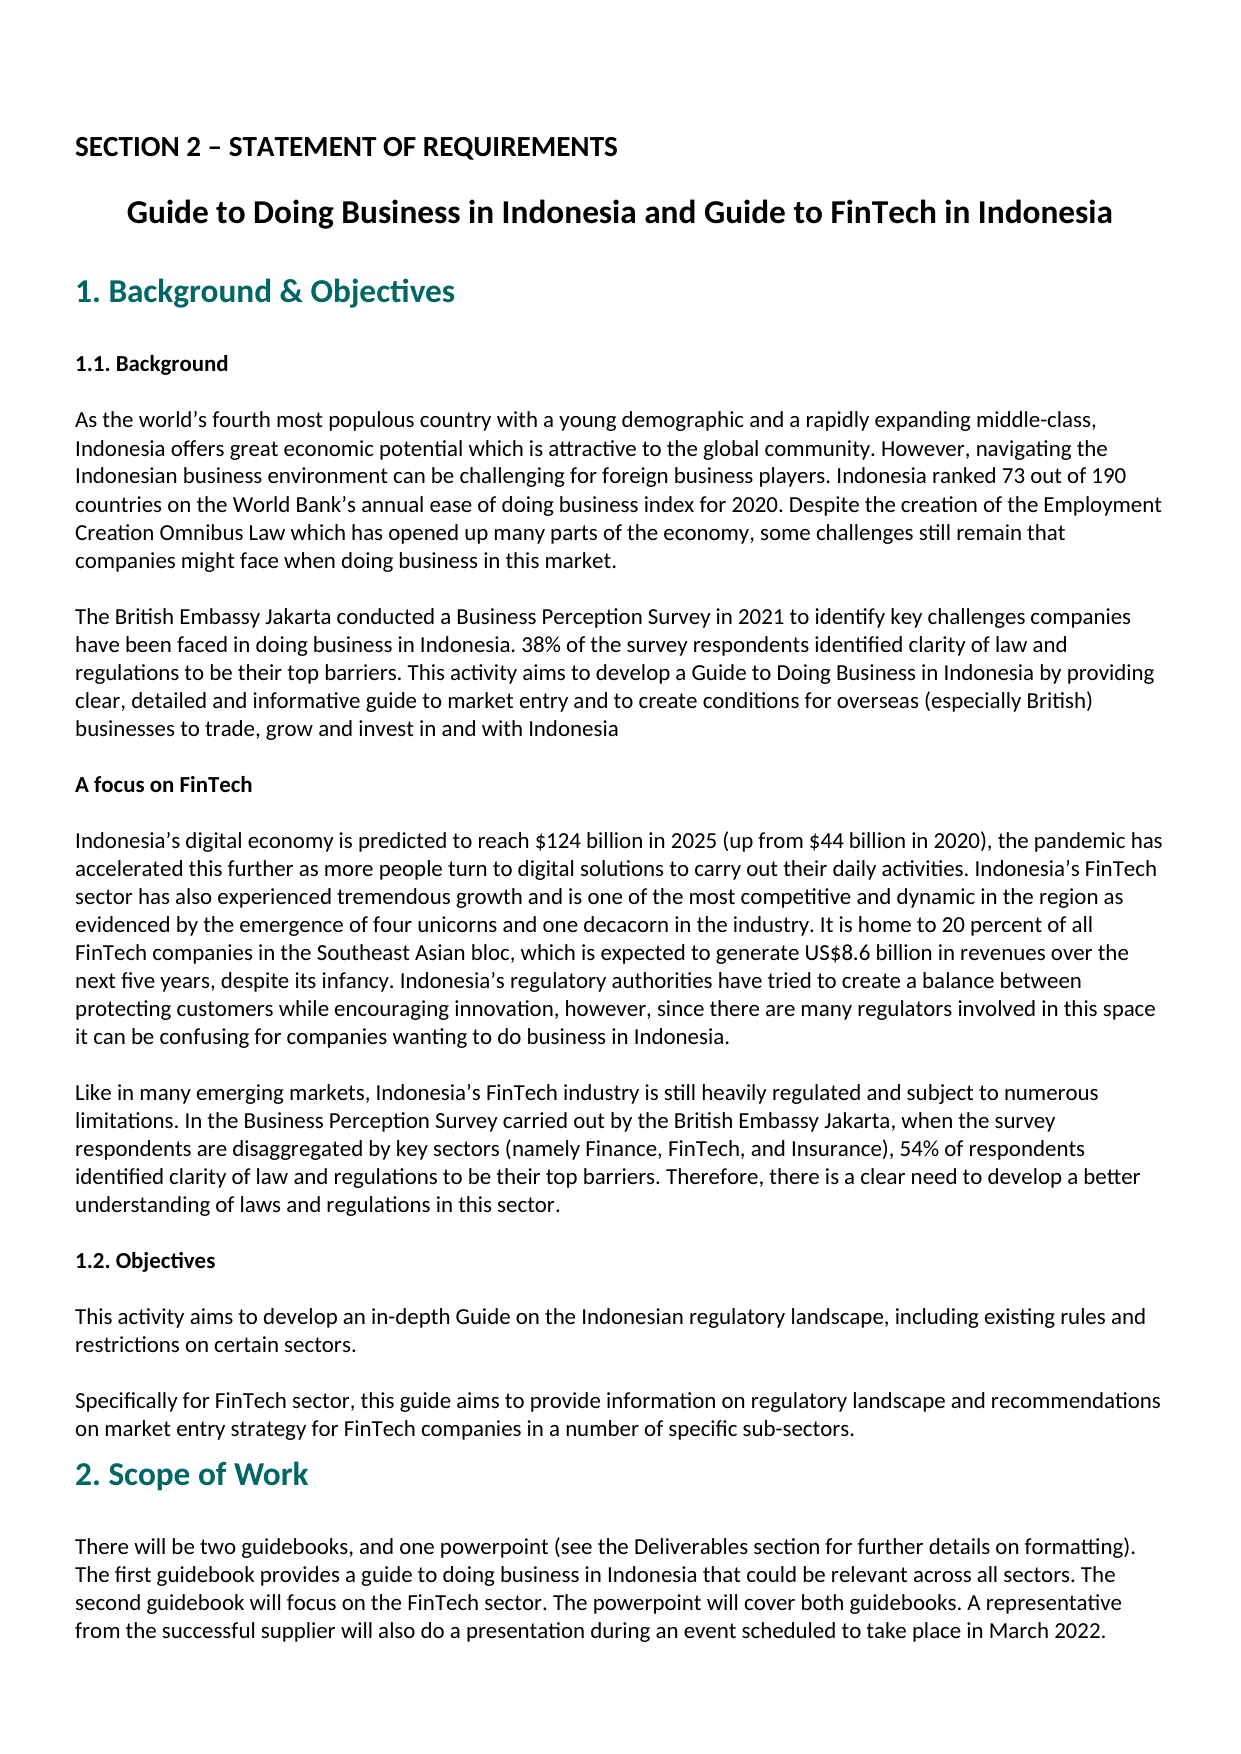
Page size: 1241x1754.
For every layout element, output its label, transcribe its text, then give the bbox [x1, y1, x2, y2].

text Guide to Doing Business in Indonesia and Guide to FinTech in Indonesia [75, 191, 1165, 232]
text A focus on FinTech [75, 770, 1165, 798]
text Specifically for FinTech sector, this guide aims to provide information on regulatory landscape and recommendations on market entry strategy for FinTech companies in a number of specific sub-sectors. [75, 1386, 1165, 1442]
text Indonesia’s digital economy is predicted to reach $124 billion in 2025 (up from $44 billion in 2020), the pandemic has accelerated this further as more people turn to digital solutions to carry out their daily activities. Indonesia’s FinTech sector has also experienced tremendous growth and is one of the most competitive and dynamic in the region as evidenced by the emergence of four unicorns and one decacorn in the industry. It is home to 20 percent of all FinTech companies in the Southeast Asian bloc, which is expected to generate US$8.6 billion in revenues over the next five years, despite its infancy. Indonesia’s regulatory authorities have tried to create a balance between protecting customers while encouraging innovation, however, since there are many regulators involved in this space it can be confusing for companies wanting to do business in Indonesia. [75, 826, 1165, 1050]
text There will be two guidebooks, and one powerpoint (see the Deliverables section for further details on formatting). The first guidebook provides a guide to doing business in Indonesia that could be relevant across all sectors. The second guidebook will focus on the FinTech sector. The powerpoint will cover both guidebooks. A representative from the successful supplier will also do a presentation during an event scheduled to take place in March 2022. [75, 1532, 1165, 1644]
subtitle 1. Background & Objectives [75, 270, 1165, 311]
subtitle 2. Scope of Work [75, 1453, 1165, 1493]
text This activity aims to develop an in-depth Guide on the Indonesian regulatory landscape, including existing rules and restrictions on certain sectors. [75, 1302, 1165, 1358]
text The British Embassy Jakarta conducted a Business Perception Survey in 2021 to identify key challenges companies have been faced in doing business in Indonesia. 38% of the survey respondents identified clarity of law and regulations to be their top barriers. This activity aims to develop a Guide to Doing Business in Indonesia by providing clear, detailed and informative guide to market entry and to create conditions for overseas (especially British) businesses to trade, grow and invest in and with Indonesia [75, 602, 1165, 742]
text As the world’s fourth most populous country with a young demographic and a rapidly expanding middle-class, Indonesia offers great economic potential which is attractive to the global community. However, navigating the Indonesian business environment can be challenging for foreign business players. Indonesia ranked 73 out of 190 countries on the World Bank’s annual ease of doing business index for 2020. Despite the creation of the Employment Creation Omnibus Law which has opened up many parts of the economy, some challenges still remain that companies might face when doing business in this market. [75, 406, 1165, 574]
text Like in many emerging markets, Indonesia’s FinTech industry is still heavily regulated and subject to numerous limitations. In the Business Perception Survey carried out by the British Embassy Jakarta, when the survey respondents are disaggregated by key sectors (namely Finance, FinTech, and Insurance), 54% of respondents identified clarity of law and regulations to be their top barriers. Therefore, there is a clear need to develop a better understanding of laws and regulations in this sector. [75, 1078, 1165, 1218]
text SECTION 2 – STATEMENT OF REQUIREMENTS [75, 128, 1165, 163]
text 1.1. Background [75, 349, 1165, 378]
text 1.2. Objectives [75, 1246, 1165, 1274]
